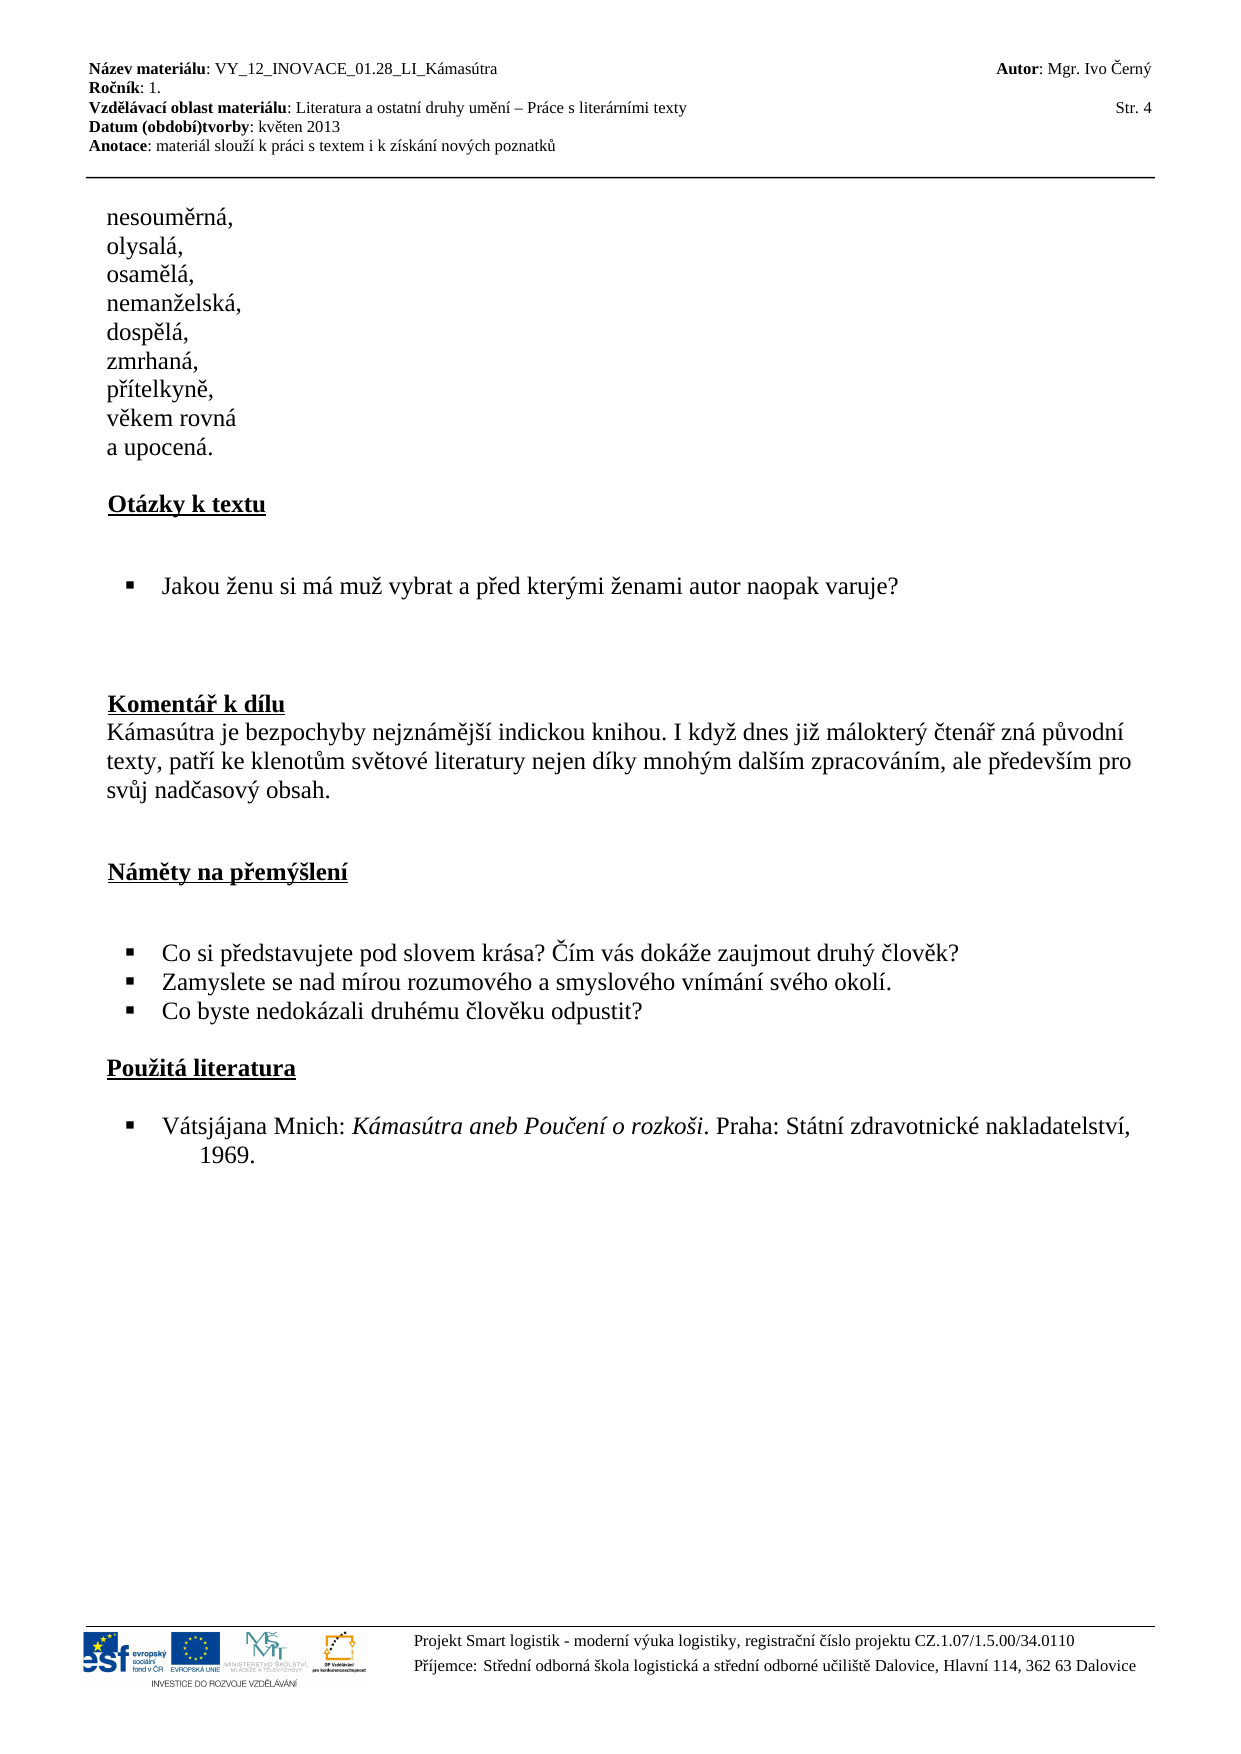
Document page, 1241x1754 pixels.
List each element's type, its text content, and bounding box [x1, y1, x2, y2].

text nemanželská, [106, 288, 1152, 317]
subtitle Otázky k textu [107, 489, 1240, 518]
list Co byste nedokázali druhému člověku odpustit? [124, 996, 1152, 1025]
text dospělá, [106, 317, 1152, 346]
text a upocená. [106, 432, 1152, 461]
text olysalá, [106, 231, 1152, 259]
list Zamyslete se nad mírou rozumového a smyslového vnímání svého okolí. [124, 967, 1152, 996]
text zmrhaná, [106, 346, 1152, 374]
text nesouměrná, [106, 202, 1152, 231]
text Kámasútra je bezpochyby nejznámější indickou knihou. I když dnes již málokterý čtenář zná původní texty, patří ke klenotům světové literatury nejen díky mnohým dalším zpracováním, ale především pro svůj nadčasový obsah. [106, 717, 1152, 804]
list Co si představujete pod slovem krása? Čím vás dokáže zaujmout druhý člověk? [124, 938, 1152, 967]
subtitle Komentář k dílu [89, 689, 1152, 717]
text Použitá literatura [106, 1053, 1152, 1082]
list Vátsjájana Mnich: Kámasútra aneb Poučení o rozkoši. Praha: Státní zdravotnické nakladatelství, 1969. [124, 1111, 1152, 1168]
subtitle Náměty na přemýšlení [107, 857, 1240, 885]
text osamělá, [106, 259, 1152, 288]
list Jakou ženu si má muž vybrat a před kterými ženami autor naopak varuje? [124, 571, 1152, 600]
text věkem rovná [106, 403, 1152, 432]
text přítelkyně, [106, 374, 1152, 403]
